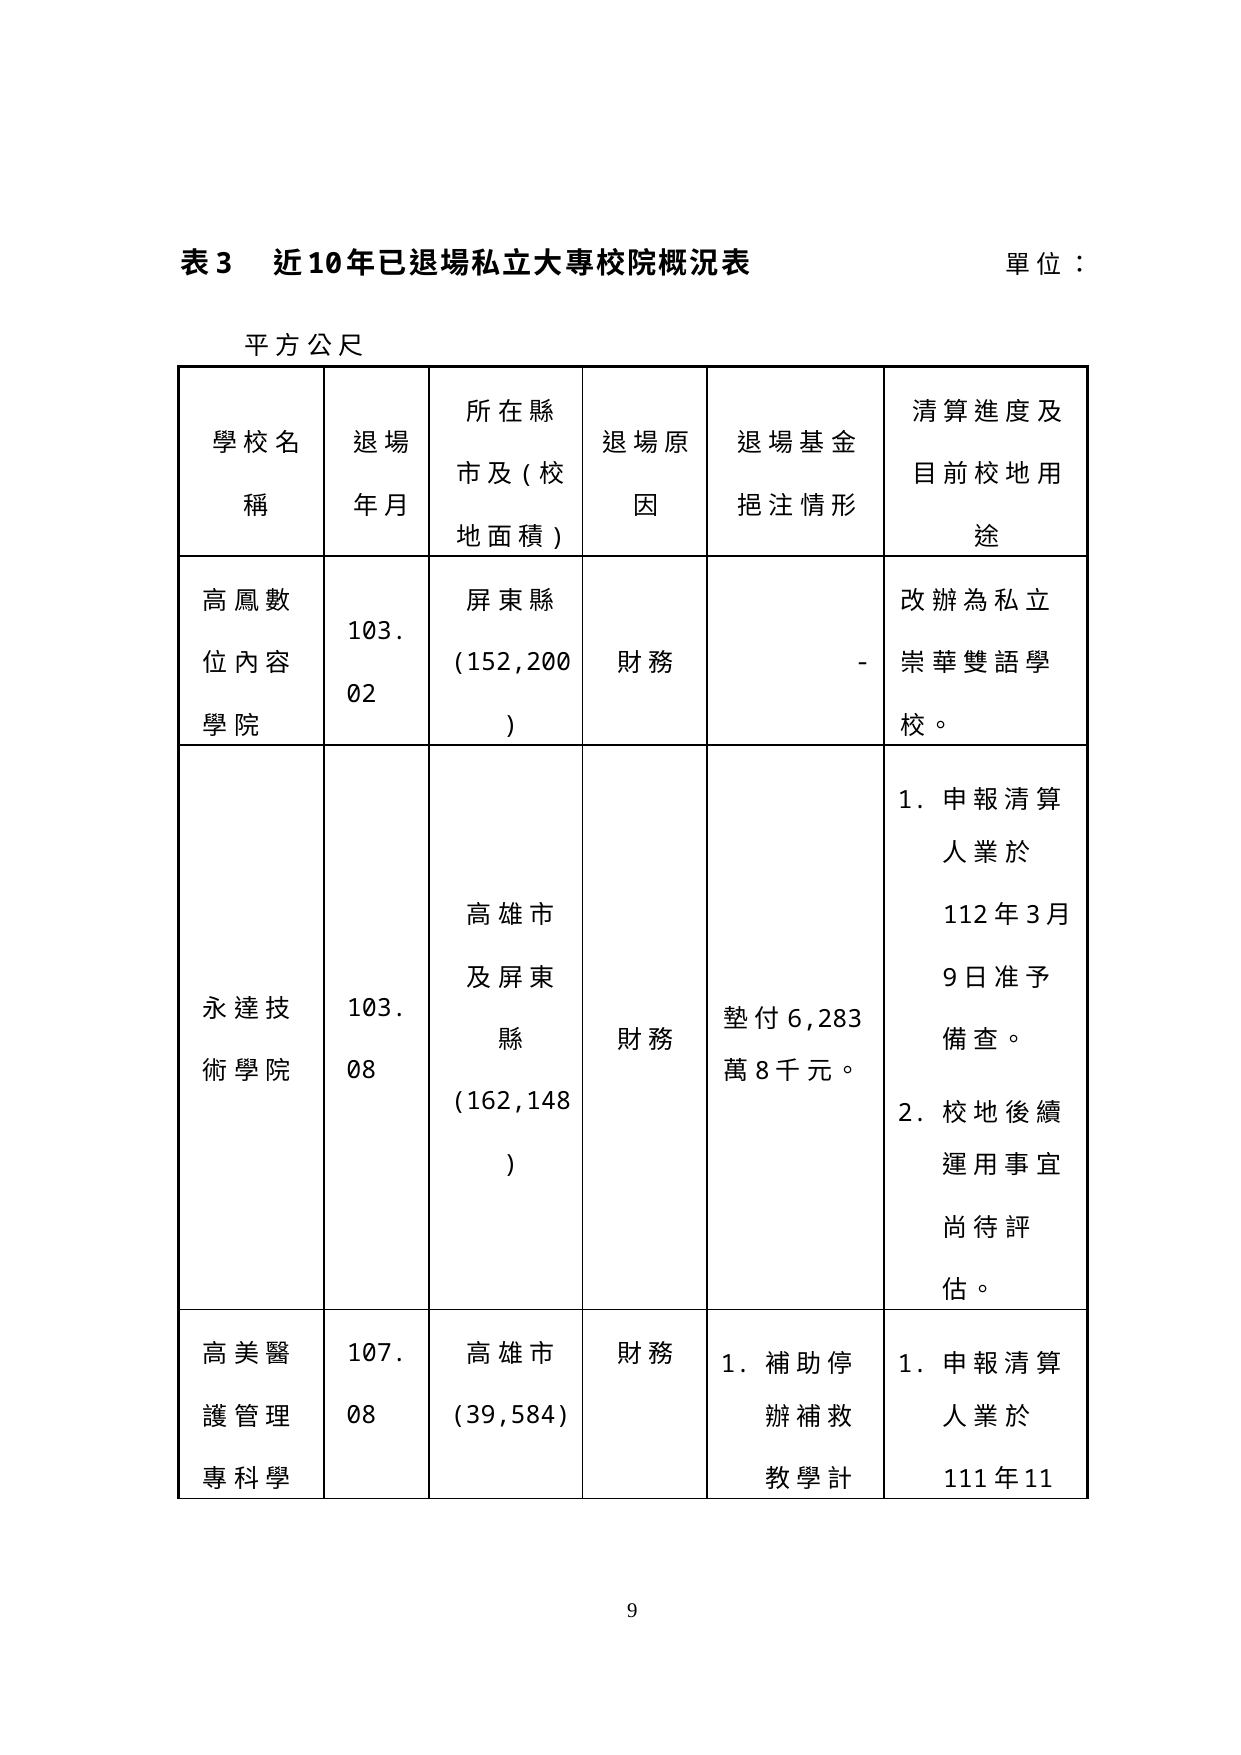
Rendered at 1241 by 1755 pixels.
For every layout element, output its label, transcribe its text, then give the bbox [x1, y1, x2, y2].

table_cell 財務 [583, 746, 706, 1308]
table_header 所在縣市及(校地面積) [430, 368, 582, 555]
table_cell 103.08 [325, 746, 428, 1308]
table_cell 改辦為私立崇華雙語學校。 [885, 557, 1086, 744]
table_cell 墊付6,283萬8千元。 [708, 746, 883, 1308]
table_cell 高雄市 (39,584) [430, 1310, 582, 1497]
table_cell - [708, 557, 883, 744]
table_cell 永達技術學院 [180, 746, 323, 1308]
table_cell 補助停辦補救教學計畫91萬8千元。 補助育英醫專等校協助安置計畫357萬2千元。 [708, 1310, 883, 1497]
table_header 退場原因 [583, 368, 706, 555]
table_header 退場基金 挹注情形 [708, 368, 883, 555]
table_cell 屏東縣 (152,200) [430, 557, 582, 744]
table_cell 財務 [583, 1310, 706, 1497]
table_header 學校名稱 [180, 368, 323, 555]
text 表3 近10年已退場私立大專校院概況表 單位：平方公尺 [179, 177, 1106, 365]
table_cell 高雄市 及屏東縣 (162,148) [430, 746, 582, 1308]
table_cell 107.08 [325, 1310, 428, 1497]
table_cell 103.02 [325, 557, 428, 744]
table_header 退場 年月 [325, 368, 428, 555]
table_cell 高鳳數位內容學院 [180, 557, 323, 744]
table_cell 財務 [583, 557, 706, 744]
table_cell 申報清算人業於111年11月22日准予備查。 債務經債權人申請強制執行，全部不動產經法院查封，後續將拍賣所有不動產。 [885, 1310, 1086, 1497]
table_cell 申報清算人業於112年3月9日准予備查。 校地後續運用事宜尚待評估。 [885, 746, 1086, 1308]
table_cell 高美醫護管理專科學 [180, 1310, 323, 1497]
table_header 清算進度及 目前校地用途 [885, 368, 1086, 555]
